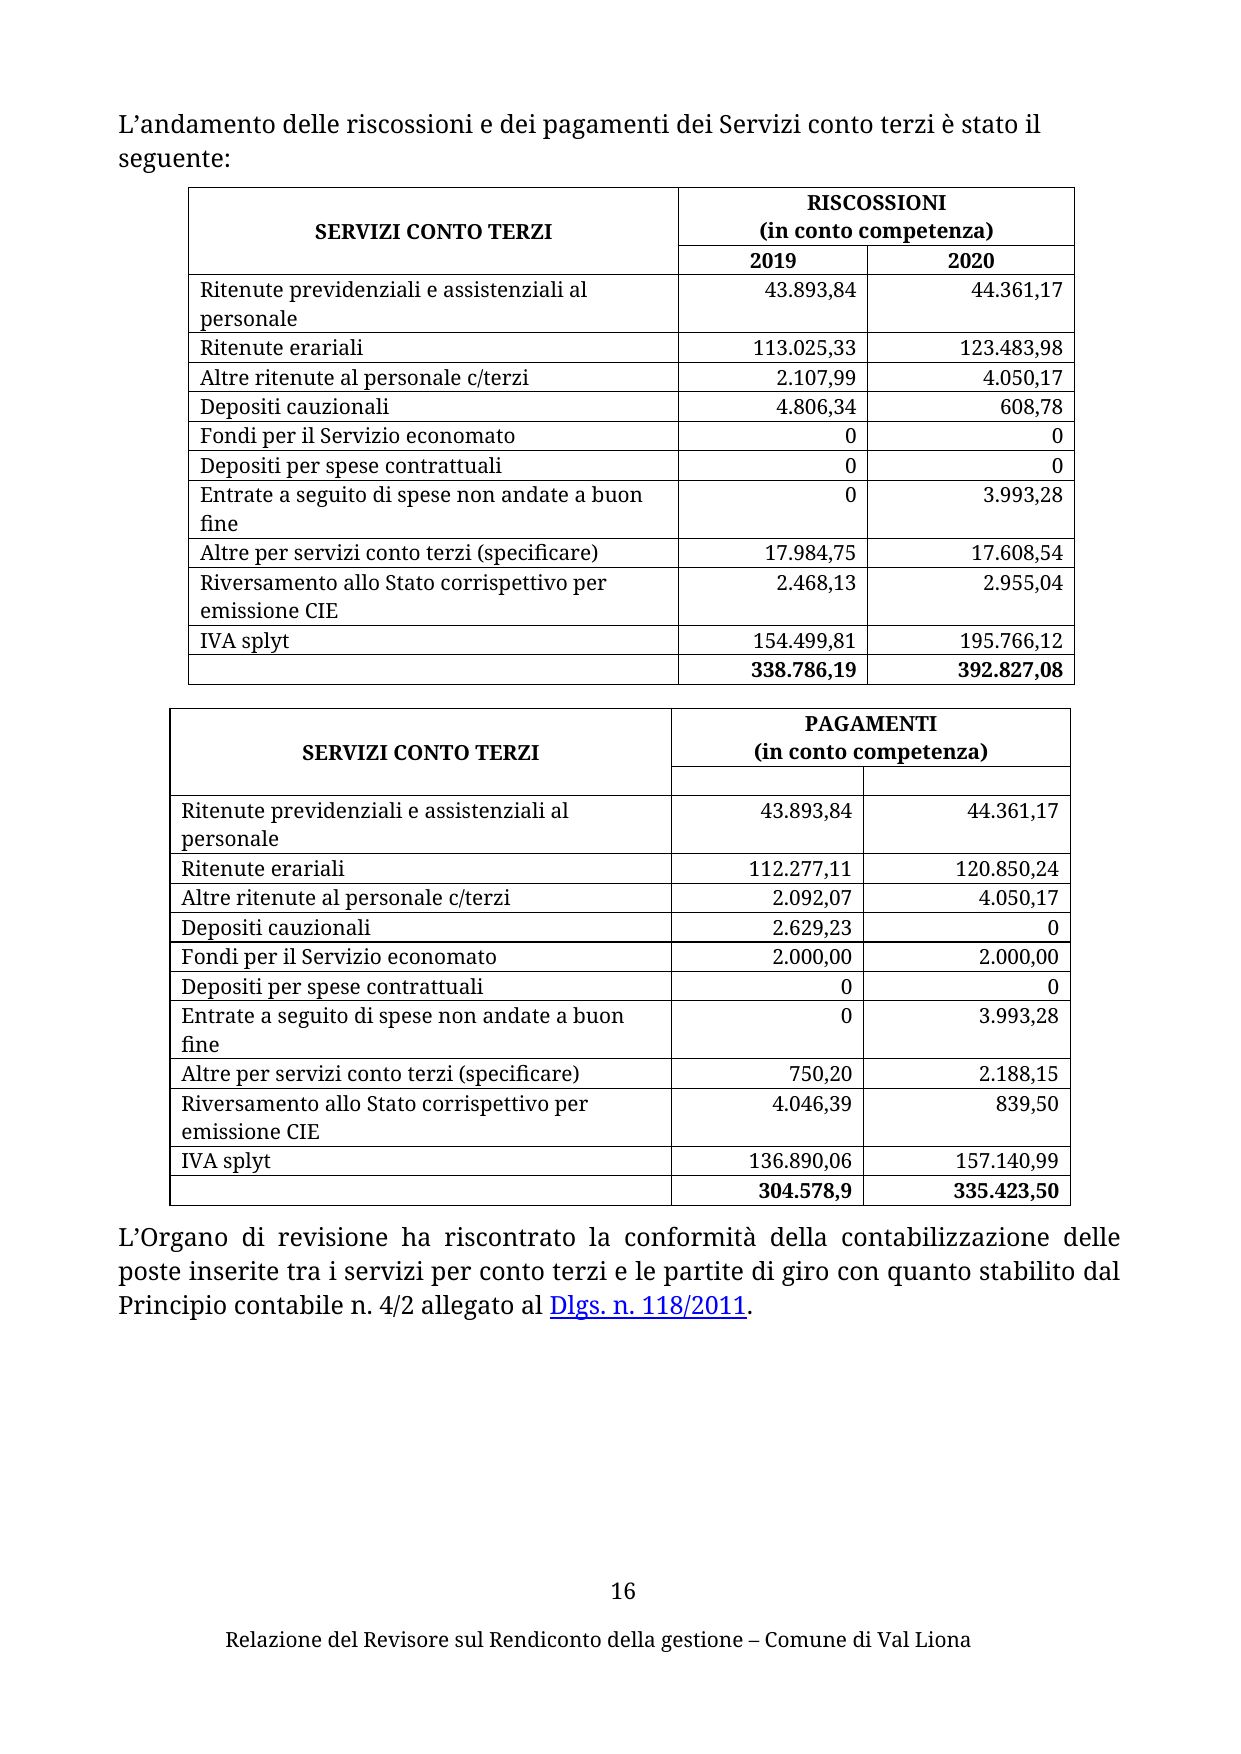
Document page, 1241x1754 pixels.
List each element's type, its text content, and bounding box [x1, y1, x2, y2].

table_cell 3.993,28 [864, 1001, 1070, 1058]
table_cell 392.827,08 [868, 655, 1074, 684]
table_cell 839,50 [864, 1089, 1070, 1146]
table_cell 2019 [679, 246, 867, 274]
table_header RISCOSSIONI (in conto competenza) [679, 188, 1074, 245]
table_cell 136.890,06 [672, 1147, 863, 1175]
table_cell 2.188,15 [864, 1059, 1070, 1088]
table_cell 44.361,17 [864, 796, 1070, 853]
table_cell Depositi cauzionali [189, 392, 678, 421]
table_cell Ritenute erariali [171, 854, 671, 882]
table_cell 112.277,11 [672, 854, 863, 882]
table_cell 4.050,17 [864, 884, 1070, 912]
table_cell 335.423,50 [864, 1176, 1070, 1204]
table_cell Altre ritenute al personale c/terzi [171, 884, 671, 912]
table_cell 44.361,17 [868, 275, 1074, 332]
table_cell [189, 655, 678, 684]
table_header PAGAMENTI (in conto competenza) [672, 709, 1070, 766]
table_cell 750,20 [672, 1059, 863, 1088]
table_cell 2.107,99 [679, 363, 867, 391]
table_cell Depositi per spese contrattuali [171, 972, 671, 1000]
table_header SERVIZI CONTO TERZI [189, 188, 678, 274]
table_cell Fondi per il Servizio economato [189, 422, 678, 450]
table_cell [171, 1176, 671, 1204]
table_cell 2.000,00 [672, 943, 863, 971]
table_cell 0 [864, 913, 1070, 941]
table_cell 0 [864, 972, 1070, 1000]
table_cell 2.629,23 [672, 913, 863, 941]
table_cell Riversamento allo Stato corrispettivo per emissione CIE [171, 1089, 671, 1146]
table_cell [864, 767, 1070, 795]
table_cell Entrate a seguito di spese non andate a buon fine [171, 1001, 671, 1058]
table_cell Altre per servizi conto terzi (specificare) [189, 539, 678, 567]
table_cell 154.499,81 [679, 626, 867, 654]
table_cell Entrate a seguito di spese non andate a buon fine [189, 481, 678, 537]
table_cell 113.025,33 [679, 333, 867, 362]
table_cell 43.893,84 [679, 275, 867, 332]
table_cell Ritenute erariali [189, 333, 678, 362]
table_cell 0 [868, 422, 1074, 450]
table_cell Riversamento allo Stato corrispettivo per emissione CIE [189, 568, 678, 625]
table_cell 120.850,24 [864, 854, 1070, 882]
table_cell 2.092,07 [672, 884, 863, 912]
table_cell 17.984,75 [679, 539, 867, 567]
table_cell Fondi per il Servizio economato [171, 943, 671, 971]
table_cell Altre per servizi conto terzi (specificare) [171, 1059, 671, 1088]
table_cell 0 [672, 1001, 863, 1058]
table_cell 43.893,84 [672, 796, 863, 853]
table_cell 157.140,99 [864, 1147, 1070, 1175]
table_cell Ritenute previdenziali e assistenziali al personale [171, 796, 671, 853]
table_cell [672, 767, 863, 795]
table_cell 0 [672, 972, 863, 1000]
table_cell 17.608,54 [868, 539, 1074, 567]
table_cell Ritenute previdenziali e assistenziali al personale [189, 275, 678, 332]
table_cell 2.955,04 [868, 568, 1074, 625]
table_cell IVA splyt [171, 1147, 671, 1175]
table_cell Depositi cauzionali [171, 913, 671, 941]
table_cell 123.483,98 [868, 333, 1074, 362]
text L’andamento delle riscossioni e dei pagamenti dei Servizi conto terzi è stato il seguente: [118, 106, 1122, 174]
table_header SERVIZI CONTO TERZI [171, 709, 671, 795]
table_cell Depositi per spese contrattuali [189, 451, 678, 479]
table_cell IVA splyt [189, 626, 678, 654]
table_cell 608,78 [868, 392, 1074, 421]
table_cell 195.766,12 [868, 626, 1074, 654]
table_cell 2.000,00 [864, 943, 1070, 971]
table_cell 304.578,9 [672, 1176, 863, 1204]
text L’Organo di revisione ha riscontrato la conformità della contabilizzazione delle poste inserite tra i servizi per conto terzi e le partite di giro con quanto stabilito dal Principio contabile n. 4/2 allegato al Dlgs. n. 118/2011. [118, 1220, 1122, 1322]
table_cell 4.046,39 [672, 1089, 863, 1146]
table_cell Altre ritenute al personale c/terzi [189, 363, 678, 391]
table_cell 2020 [868, 246, 1074, 274]
table_cell 4.050,17 [868, 363, 1074, 391]
table_cell 0 [679, 422, 867, 450]
table_cell 3.993,28 [868, 481, 1074, 537]
table_cell 0 [679, 451, 867, 479]
table_cell 0 [679, 481, 867, 537]
table_cell 4.806,34 [679, 392, 867, 421]
table_cell 0 [868, 451, 1074, 479]
table_cell 2.468,13 [679, 568, 867, 625]
table_cell 338.786,19 [679, 655, 867, 684]
